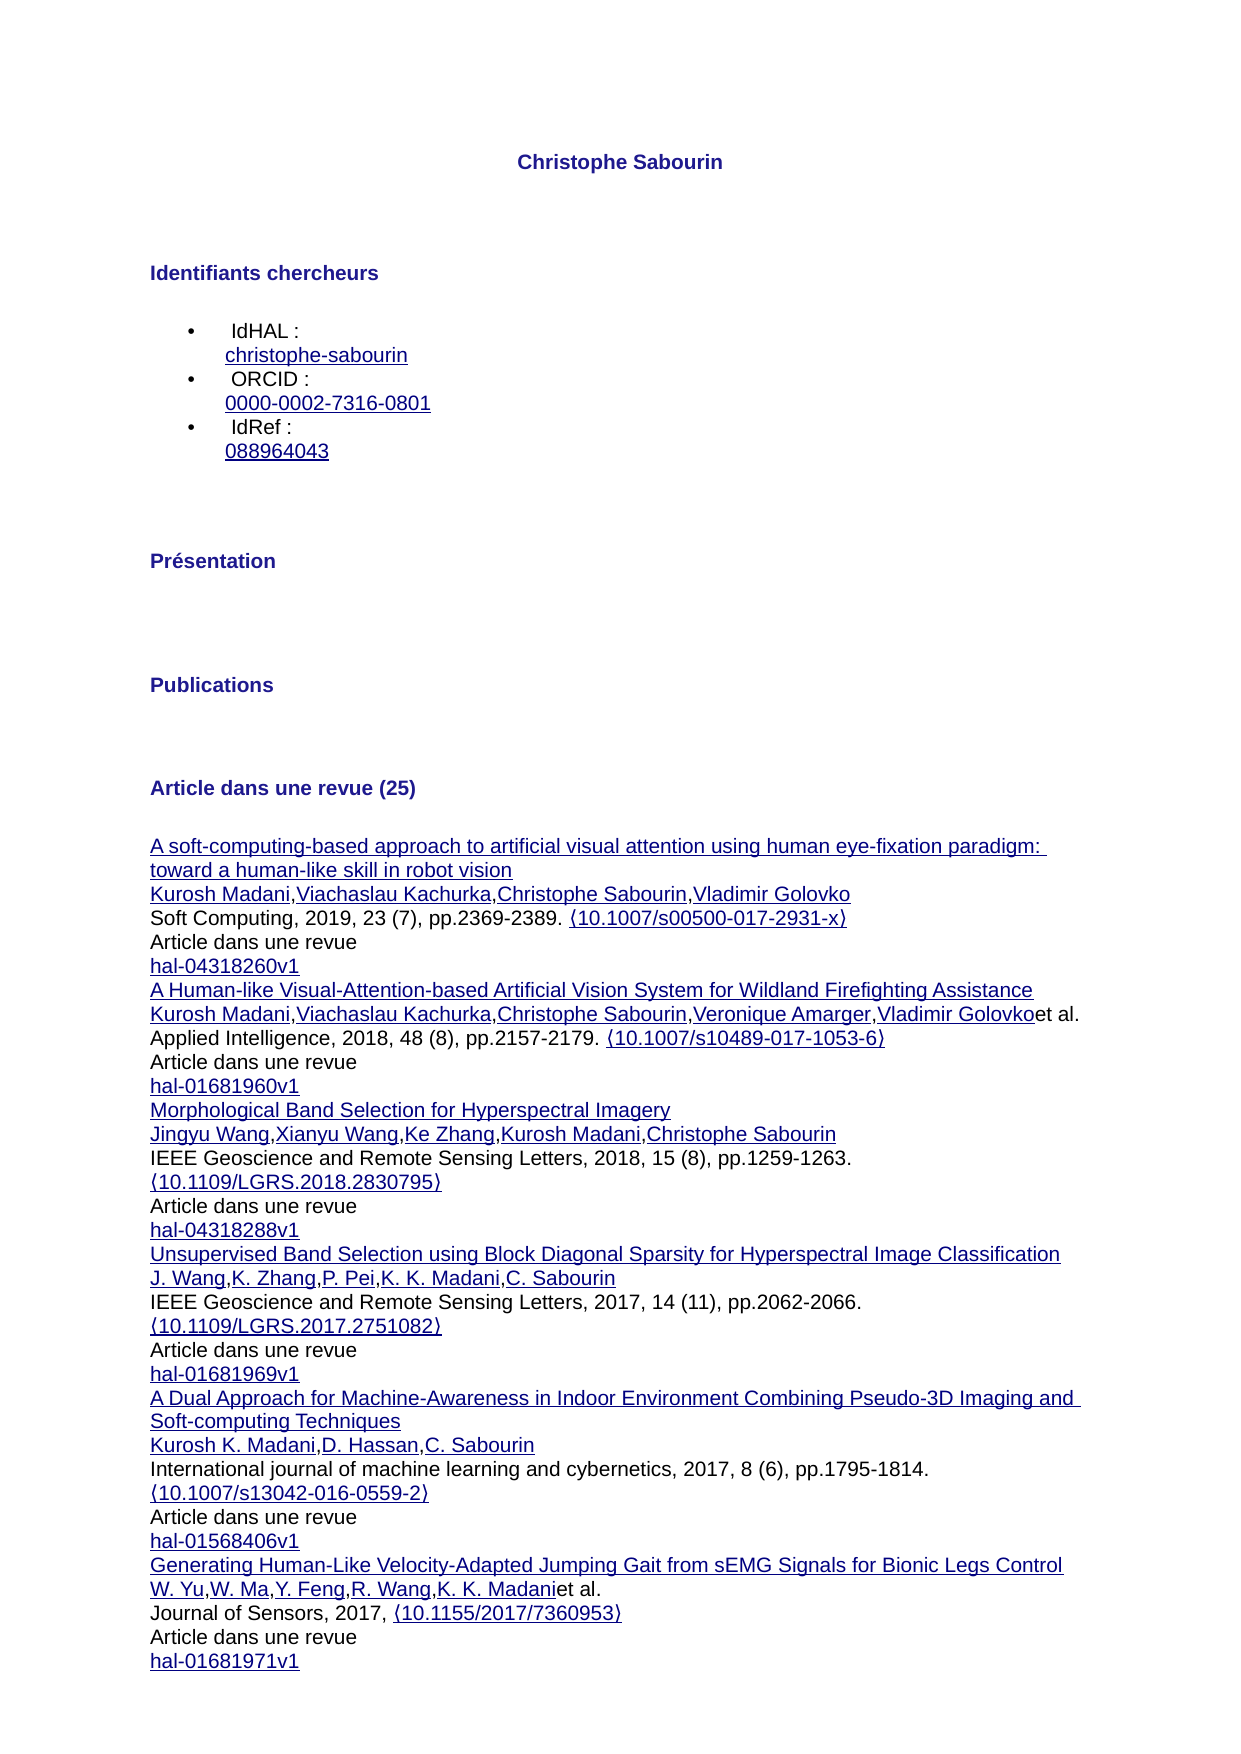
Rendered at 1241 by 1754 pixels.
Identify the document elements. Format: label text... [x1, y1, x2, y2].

subtitle Christophe Sabourin [150, 150, 1090, 174]
subtitle Identifiants chercheurs [150, 260, 1090, 284]
subtitle Publications [150, 673, 1090, 697]
list 0000-0002-7316-0801 [187, 391, 1090, 414]
list christophe-sabourin [187, 343, 1090, 367]
subtitle Article dans une revue (25) [150, 776, 1090, 800]
list IdHAL : [187, 319, 1090, 343]
list IdRef : [187, 414, 1090, 438]
table_cell Unsupervised Band Selection using Block Diagonal Sparsity for Hyperspectral Image Classification J. Wang,K. Zhang,P. Pei,K. K. Madani,C. Sabourin IEEE Geoscience and Remote Sensing Letters, 2017, 14 (11), pp.2062-2066. ⟨10.1109/LGRS.2017.2751082⟩ Article dans une revue hal-01681969v1 [150, 1242, 1090, 1385]
list ORCID : [187, 367, 1090, 391]
list 088964043 [187, 438, 1090, 462]
table_cell A Dual Approach for Machine-Awareness in Indoor Environment Combining Pseudo-3D Imaging and Soft-computing Techniques Kurosh K. Madani,D. Hassan,C. Sabourin International journal of machine learning and cybernetics, 2017, 8 (6), pp.1795-1814. ⟨10.1007/s13042-016-0559-2⟩ Article dans une revue hal-01568406v1 [150, 1385, 1090, 1553]
table_cell A Human-like Visual-Attention-based Artificial Vision System for Wildland Firefighting Assistance Kurosh Madani,Viachaslau Kachurka,Christophe Sabourin,Veronique Amarger,Vladimir Golovkoet al. Applied Intelligence, 2018, 48 (8), pp.2157-2179. ⟨10.1007/s10489-017-1053-6⟩ Article dans une revue hal-01681960v1 [150, 978, 1090, 1098]
table_cell Morphological Band Selection for Hyperspectral Imagery Jingyu Wang,Xianyu Wang,Ke Zhang,Kurosh Madani,Christophe Sabourin IEEE Geoscience and Remote Sensing Letters, 2018, 15 (8), pp.1259-1263. ⟨10.1109/LGRS.2018.2830795⟩ Article dans une revue hal-04318288v1 [150, 1098, 1090, 1242]
table_cell Generating Human-Like Velocity-Adapted Jumping Gait from sEMG Signals for Bionic Legs Control W. Yu,W. Ma,Y. Feng,R. Wang,K. K. Madaniet al. Journal of Sensors, 2017, ⟨10.1155/2017/7360953⟩ Article dans une revue hal-01681971v1 [150, 1553, 1090, 1673]
subtitle Présentation [150, 549, 1090, 573]
table_header A soft-computing-based approach to artificial visual attention using human eye-fixation paradigm: toward a human-like skill in robot vision Kurosh Madani,Viachaslau Kachurka,Christophe Sabourin,Vladimir Golovko Soft Computing, 2019, 23 (7), pp.2369-2389. ⟨10.1007/s00500-017-2931-x⟩ Article dans une revue hal-04318260v1 [150, 834, 1090, 978]
